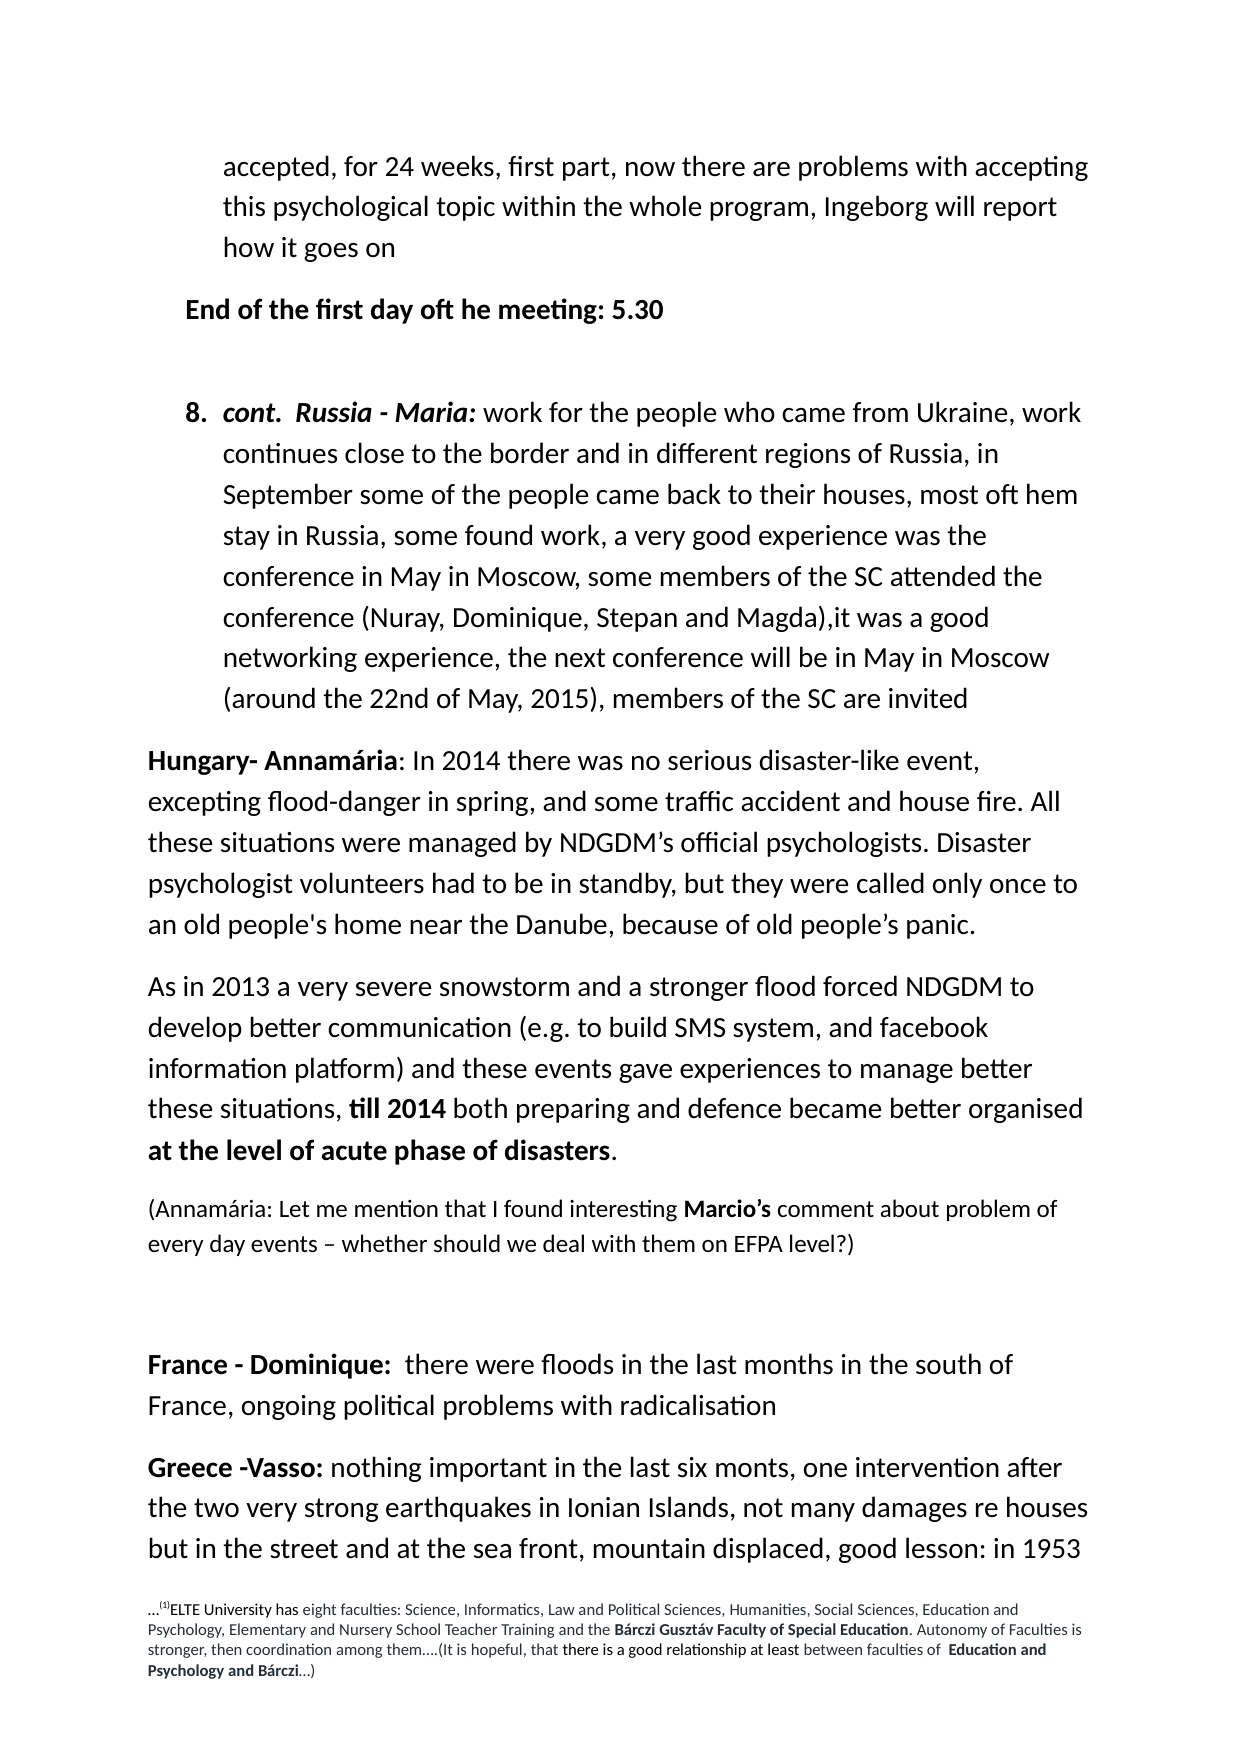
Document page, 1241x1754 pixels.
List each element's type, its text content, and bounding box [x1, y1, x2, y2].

list cont. Russia - Maria: work for the people who came from Ukraine, work continues close to the border and in different regions of Russia, in September some of the people came back to their houses, most oft hem stay in Russia, some found work, a very good experience was the conference in May in Moscow, some members of the SC attended the conference (Nuray, Dominique, Stepan and Magda),it was a good networking experience, the next conference will be in May in Moscow (around the 22nd of May, 2015), members of the SC are invited [185, 394, 1093, 716]
text As in 2013 a very severe snowstorm and a stronger flood forced NDGDM to develop better communication (e.g. to build SMS system, and facebook information platform) and these events gave experiences to manage better these situations, till 2014 both preparing and defence became better organised at the level of acute phase of disasters. [148, 968, 1093, 1167]
text Hungary- Annamária: In 2014 there was no serious disaster-like event, excepting flood-danger in spring, and some traffic accident and house fire. All these situations were managed by NDGDM’s official psychologists. Disaster psychologist volunteers had to be in standby, but they were called only once to an old people's home near the Danube, because of old people’s panic. [148, 742, 1093, 942]
list accepted, for 24 weeks, first part, now there are problems with accepting this psychological topic within the whole program, Ingeborg will report how it goes on [185, 148, 1093, 265]
text End of the first day oft he meeting: 5.30 [148, 291, 1093, 327]
text Greece -Vasso: nothing important in the last six monts, one intervention after the two very strong earthquakes in Ionian Islands, not many damages re houses but in the street and at the sea front, mountain displaced, good lesson: in 1953 [148, 1449, 1093, 1566]
text (Annamária: Let me mention that I found interesting Marcio’s comment about problem of every day events – whether should we deal with them on EFPA level?) [148, 1193, 1093, 1259]
text France - Dominique: there were floods in the last months in the south of France, ongoing political problems with radicalisation [148, 1346, 1093, 1422]
